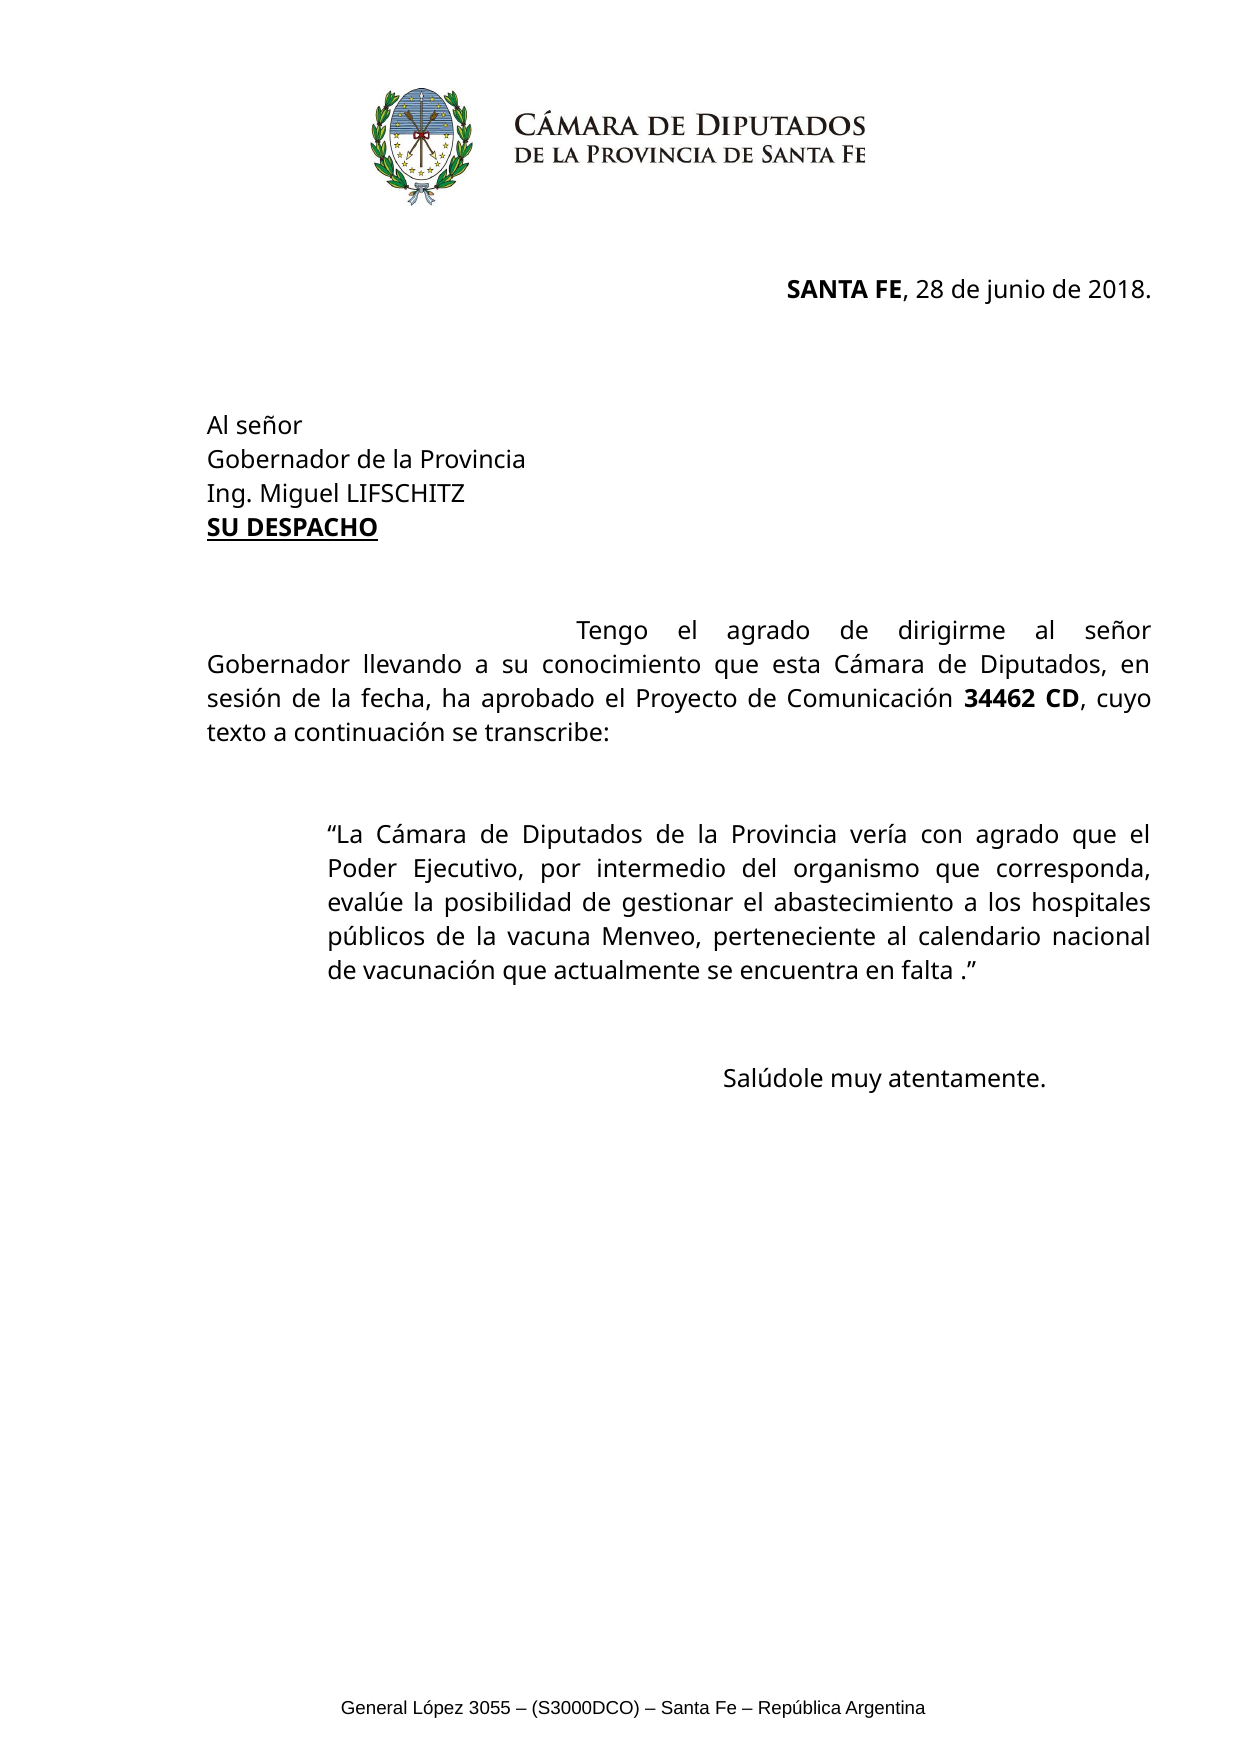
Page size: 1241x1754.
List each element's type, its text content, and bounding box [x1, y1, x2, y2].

text Al señor [207, 408, 1152, 442]
picture [370, 88, 866, 210]
text SANTA FE, 28 de junio de 2018. [207, 272, 1152, 306]
text “La Cámara de Diputados de la Provincia vería con agrado que el Poder Ejecutivo, por intermedio del organismo que corresponda, evalúe la posibilidad de gestionar el abastecimiento a los hospitales públicos de la vacuna Menveo, perteneciente al calendario nacional de vacunación que actualmente se encuentra en falta .” [327, 817, 1152, 987]
text Gobernador de la Provincia [207, 442, 1152, 476]
text Tengo el agrado de dirigirme al señor Gobernador llevando a su conocimiento que esta Cámara de Diputados, en sesión de la fecha, ha aprobado el Proyecto de Comunicación 34462 CD, cuyo texto a continuación se transcribe: [207, 612, 1152, 748]
text SU DESPACHO [207, 510, 1152, 544]
text Salúdole muy atentamente. [649, 1061, 1152, 1095]
text Ing. Miguel LIFSCHITZ [207, 476, 1152, 510]
